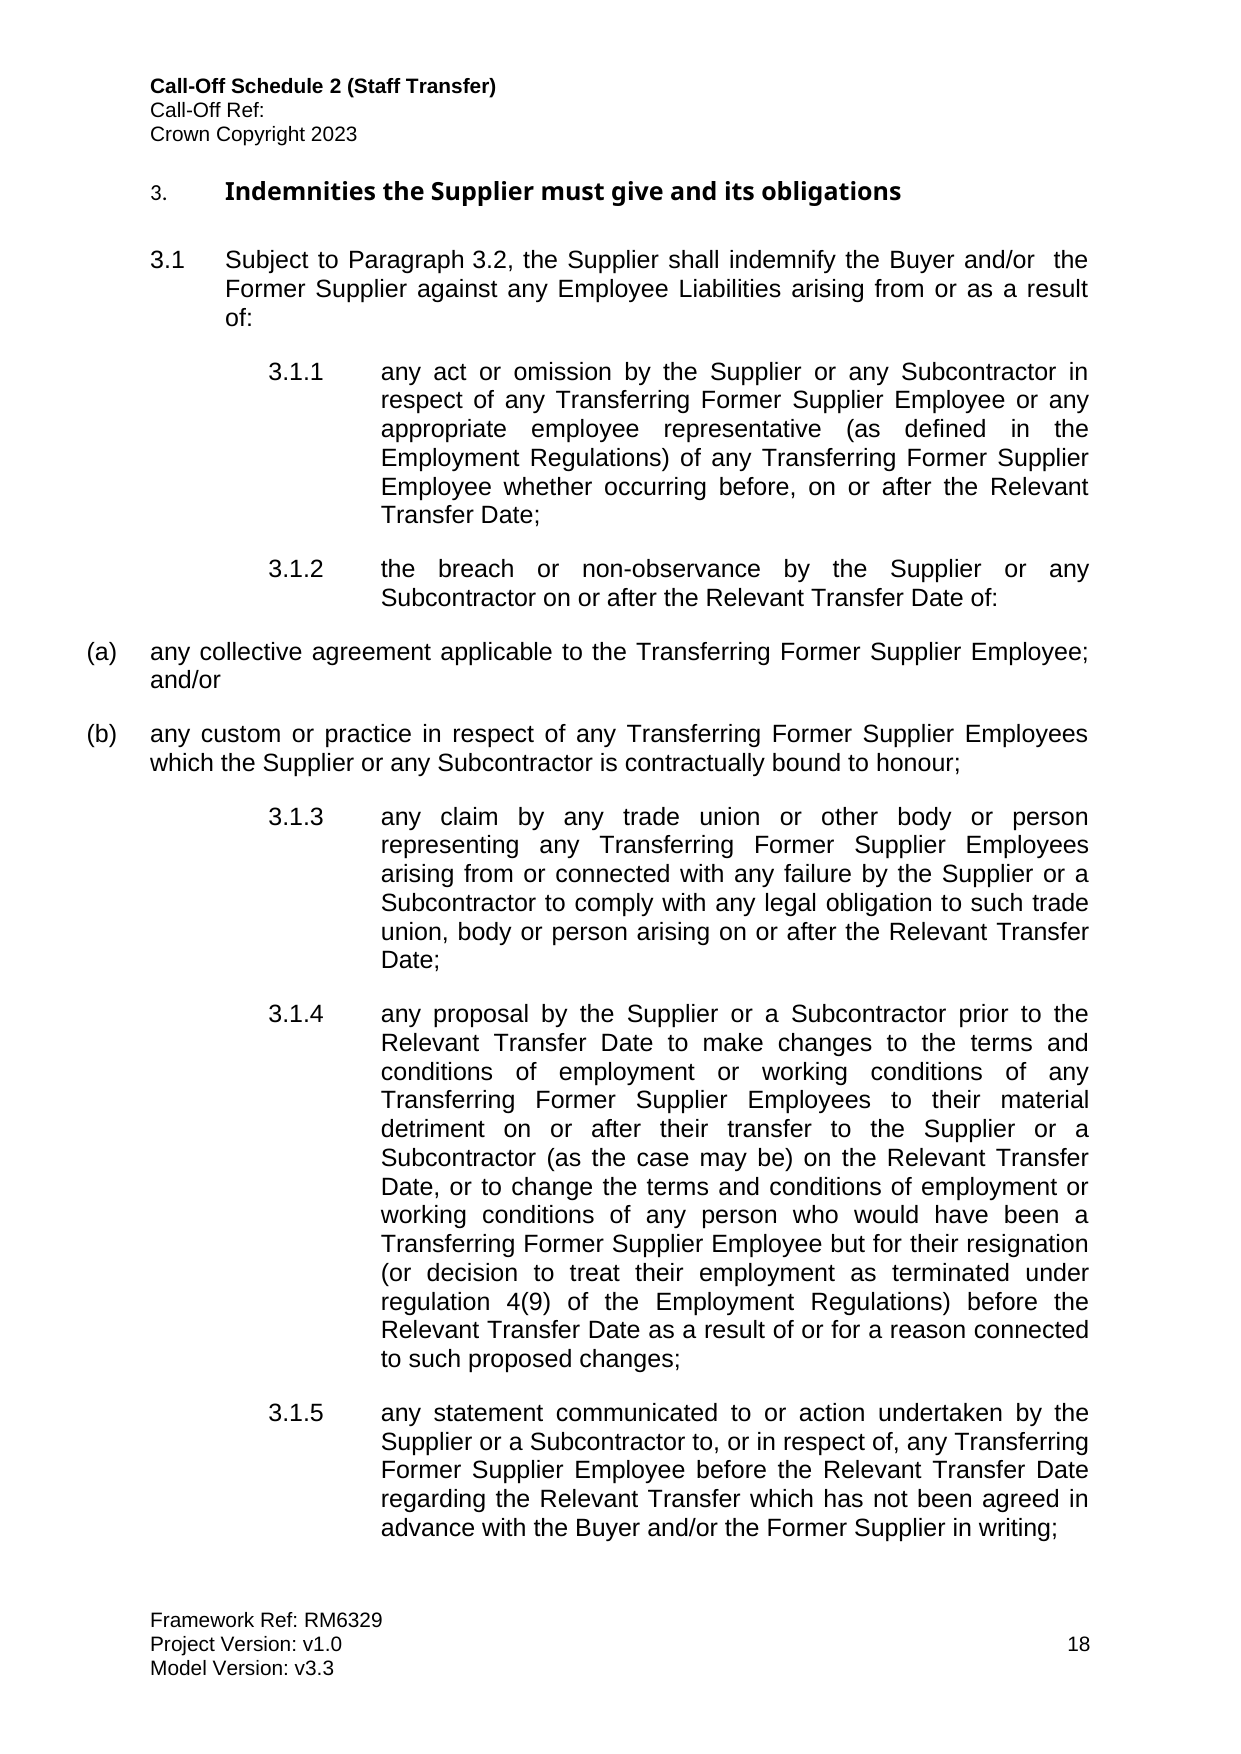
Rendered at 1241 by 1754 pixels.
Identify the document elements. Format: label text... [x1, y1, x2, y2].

list any claim by any trade union or other body or person representing any Transferring Former Supplier Employees arising from or connected with any failure by the Supplier or a Subcontractor to comply with any legal obligation to such trade union, body or person arising on or after the Relevant Transfer Date; [268, 802, 1090, 974]
list Indemnities the Supplier must give and its obligations [150, 174, 1090, 208]
list any custom or practice in respect of any Transferring Former Supplier Employees which the Supplier or any Subcontractor is contractually bound to honour; [86, 719, 1090, 777]
list Subject to Paragraph 3.2, the Supplier shall indemnify the Buyer and/or the Former Supplier against any Employee Liabilities arising from or as a result of: [150, 245, 1090, 332]
list any collective agreement applicable to the Transferring Former Supplier Employee; and/or [86, 637, 1090, 694]
list any proposal by the Supplier or a Subcontractor prior to the Relevant Transfer Date to make changes to the terms and conditions of employment or working conditions of any Transferring Former Supplier Employees to their material detriment on or after their transfer to the Supplier or a Subcontractor (as the case may be) on the Relevant Transfer Date, or to change the terms and conditions of employment or working conditions of any person who would have been a Transferring Former Supplier Employee but for their resignation (or decision to treat their employment as terminated under regulation 4(9) of the Employment Regulations) before the Relevant Transfer Date as a result of or for a reason connected to such proposed changes; [268, 999, 1090, 1373]
list any statement communicated to or action undertaken by the Supplier or a Subcontractor to, or in respect of, any Transferring Former Supplier Employee before the Relevant Transfer Date regarding the Relevant Transfer which has not been agreed in advance with the Buyer and/or the Former Supplier in writing; [268, 1398, 1090, 1542]
list any act or omission by the Supplier or any Subcontractor in respect of any Transferring Former Supplier Employee or any appropriate employee representative (as defined in the Employment Regulations) of any Transferring Former Supplier Employee whether occurring before, on or after the Relevant Transfer Date; [268, 357, 1090, 529]
list the breach or non-observance by the Supplier or any Subcontractor on or after the Relevant Transfer Date of: [268, 554, 1090, 612]
